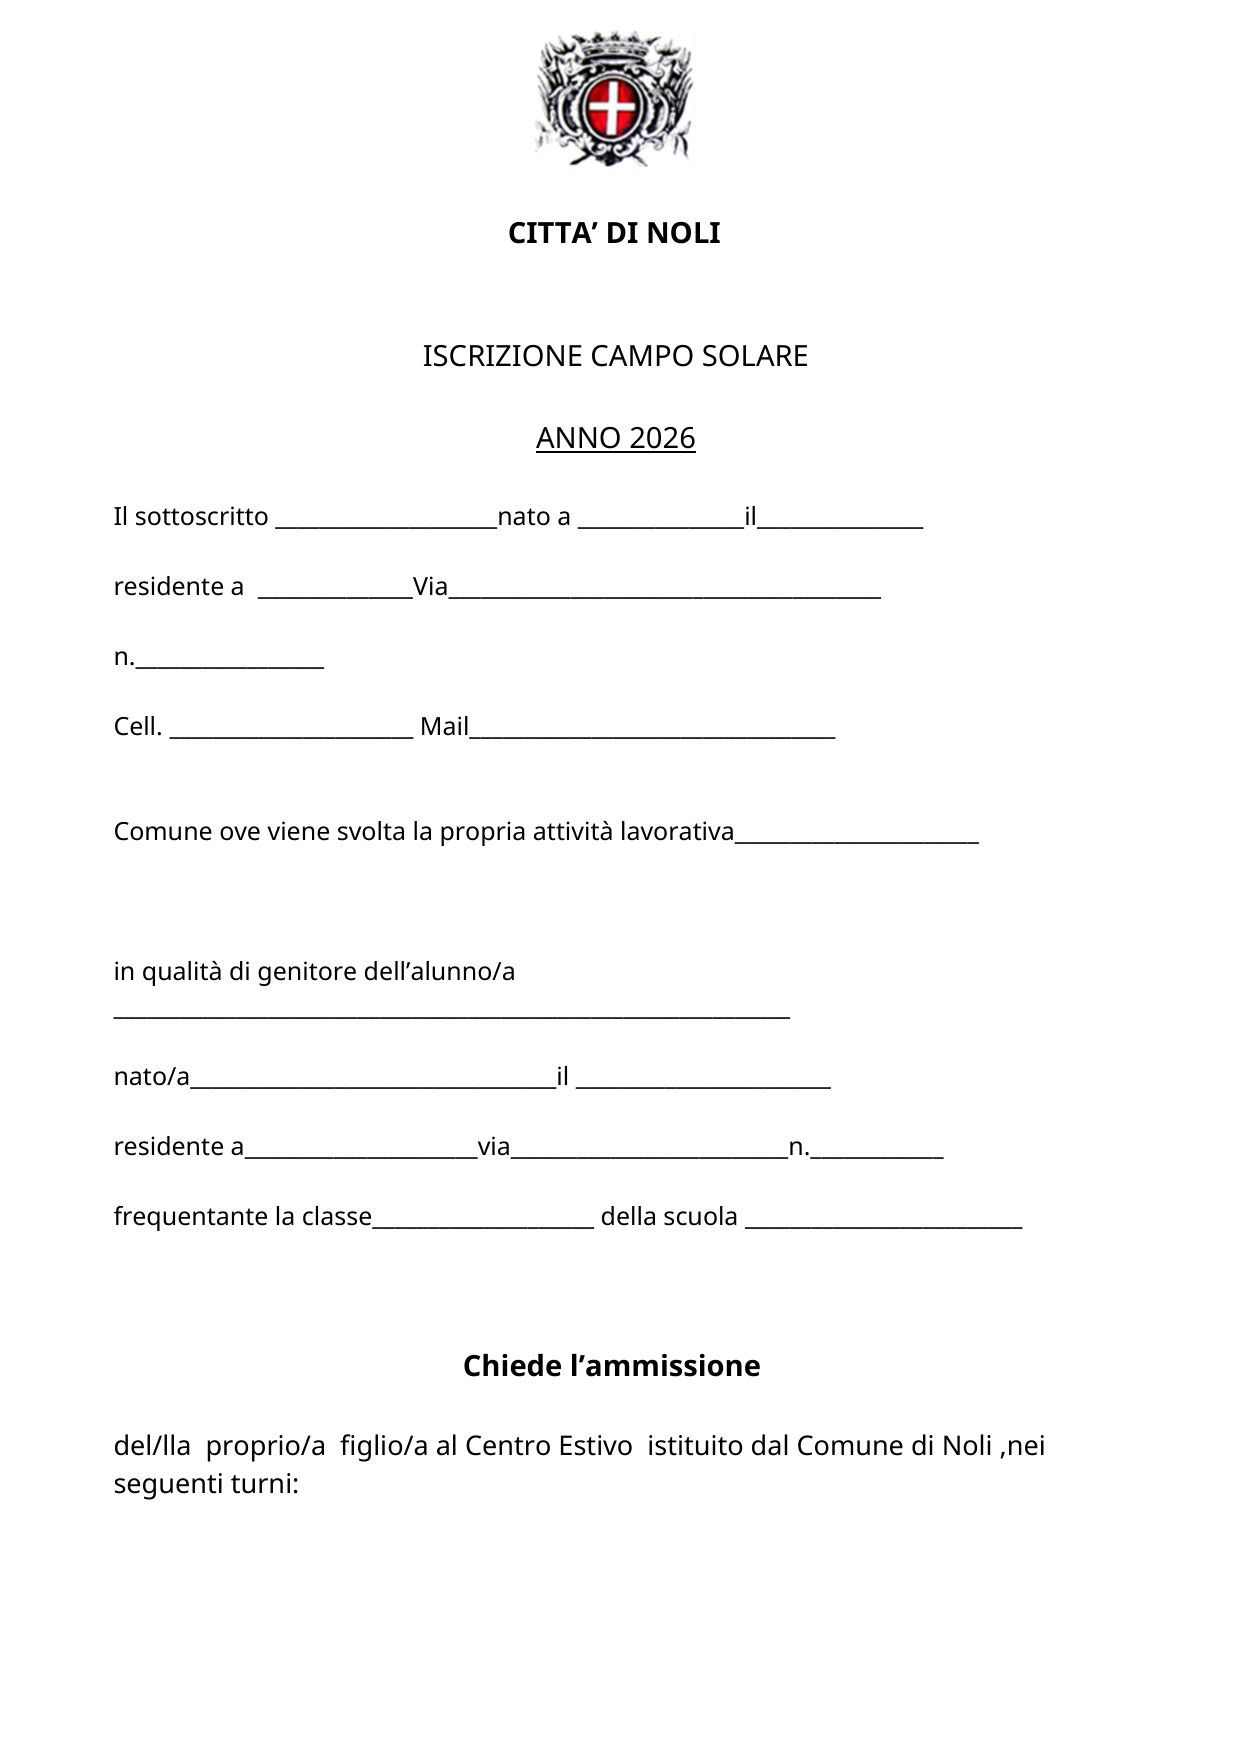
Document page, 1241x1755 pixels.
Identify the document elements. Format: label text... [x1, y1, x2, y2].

text residente a_____________________via_________________________n.____________ [113, 1129, 1118, 1163]
text CITTA’ DI NOLI [118, 213, 1110, 252]
text del/lla proprio/a figlio/a al Centro Estivo istituito dal Comune di Noli ,nei seguenti turni: [113, 1426, 1118, 1501]
text residente a ______________Via_______________________________________ [113, 569, 1118, 603]
text nato/a_________________________________il _______________________ [113, 1059, 1118, 1093]
picture [532, 29, 697, 171]
text Il sottoscritto ____________________nato a _______________il_______________ [113, 499, 1118, 533]
text in qualità di genitore dell’alunno/a _____________________________________________________________ [113, 954, 1118, 1023]
text Cell. ______________________ Mail_________________________________ [113, 709, 1118, 778]
text Comune ove viene svolta la propria attività lavorativa______________________ [113, 814, 1118, 848]
text Chiede l’ammissione [113, 1345, 1118, 1384]
text ISCRIZIONE CAMPO SOLARE [113, 336, 1118, 375]
text n._________________ [113, 639, 1118, 673]
text frequentante la classe____________________ della scuola _________________________ [113, 1199, 1118, 1233]
text ANNO 2026 [113, 417, 1118, 457]
